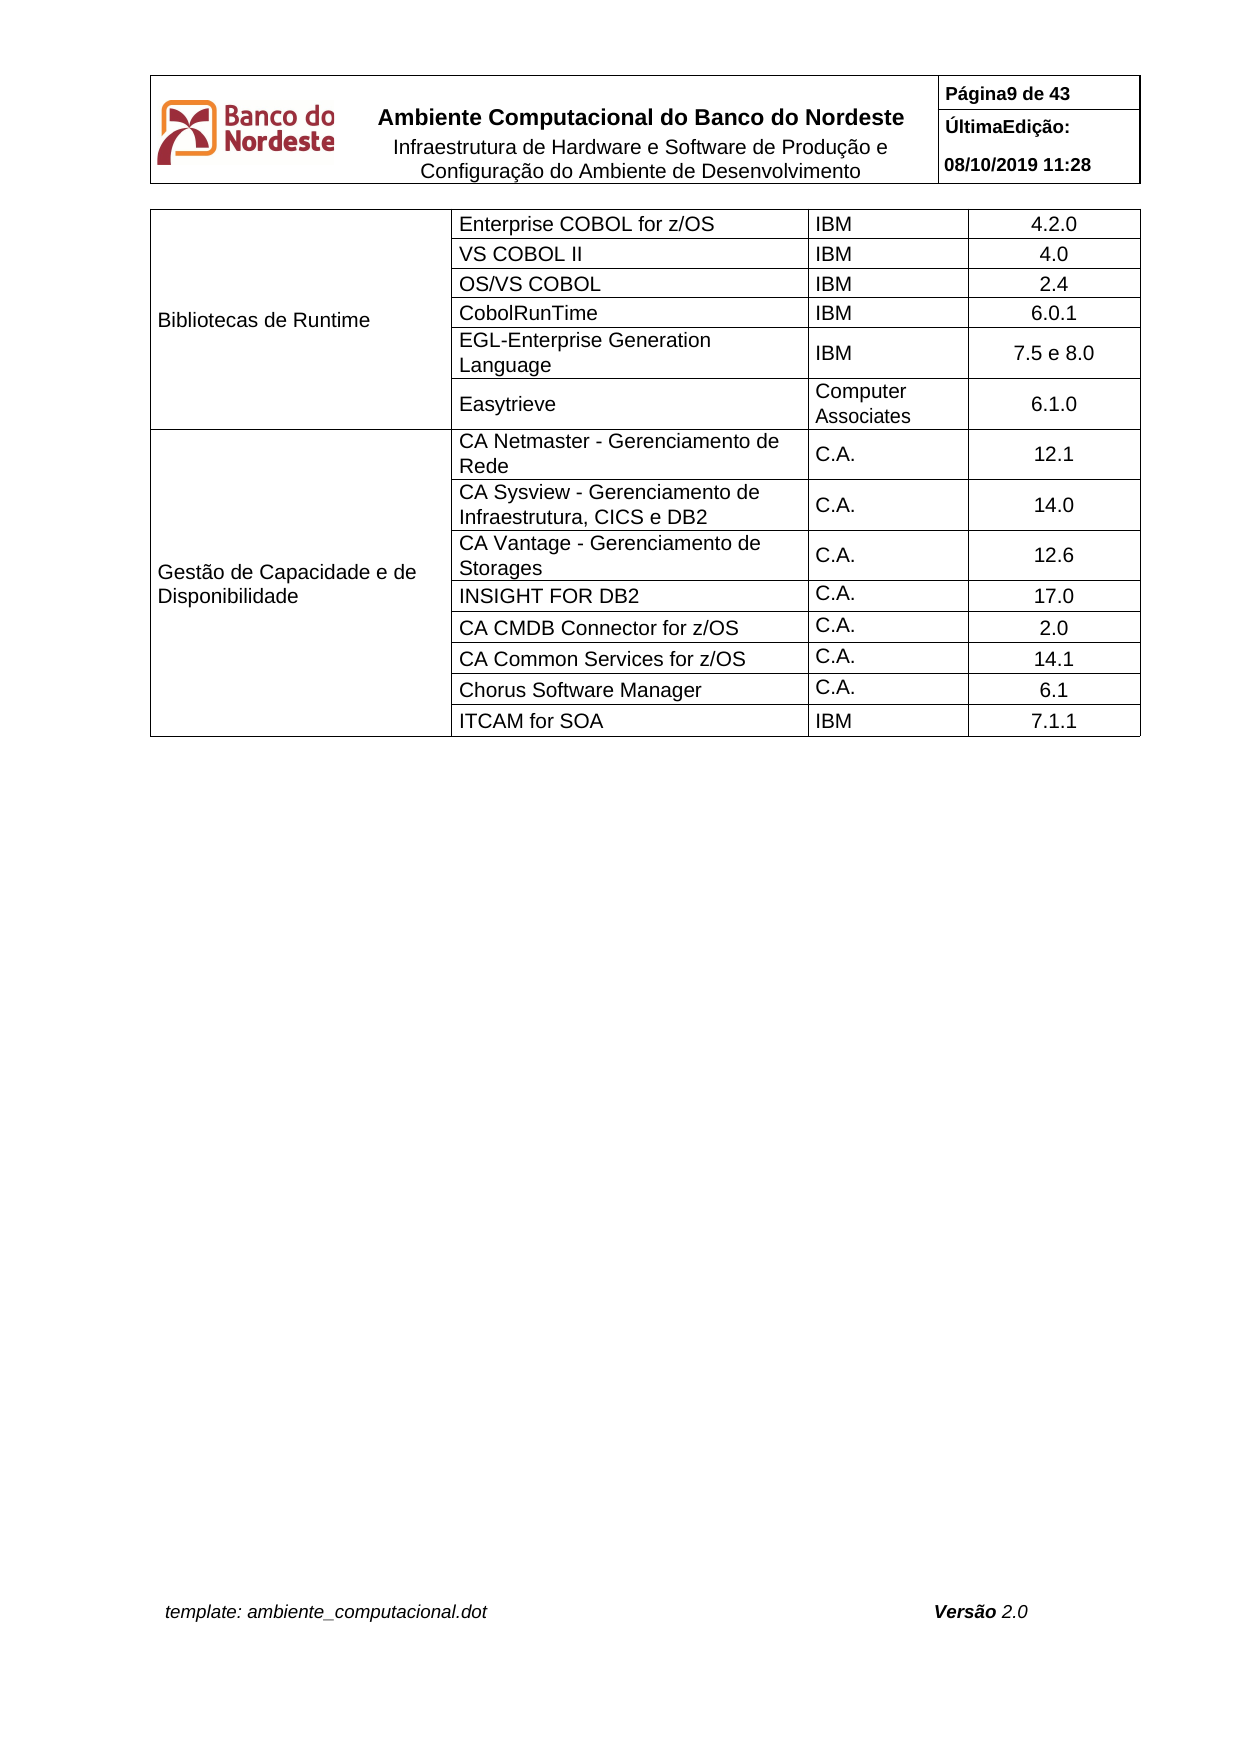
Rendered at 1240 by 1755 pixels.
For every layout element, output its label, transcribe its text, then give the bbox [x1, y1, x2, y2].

table_cell 6.1.0 [969, 379, 1140, 428]
table_cell 12.1 [969, 430, 1140, 479]
table_cell 14.0 [969, 480, 1140, 529]
table_cell Easytrieve [452, 379, 808, 428]
table_cell C.A. [809, 480, 968, 529]
table_header Bibliotecas de Runtime [151, 210, 451, 428]
table_header Página9 de 43 [939, 76, 1139, 108]
table_cell OS/VS COBOL [452, 269, 808, 297]
table_cell Gestão de Capacidade e de Disponibilidade [151, 430, 451, 736]
table_cell INSIGHT FOR DB2 [452, 581, 808, 611]
table_cell 2.4 [969, 269, 1140, 297]
table_cell 2.0 [969, 612, 1140, 642]
table_cell 12.6 [969, 531, 1140, 580]
table_cell IBM [809, 298, 968, 327]
table_cell ITCAM for SOA [452, 705, 808, 736]
table_header Ambiente Computacional do Banco do Nordeste Infraestrutura de Hardware e Software de Produção e Configuração do Ambiente de Desenvolvimento [151, 76, 938, 183]
table_cell 7.1.1 [969, 705, 1140, 736]
table_header IBM [809, 210, 968, 238]
table_cell CA CMDB Connector for z/OS [452, 612, 808, 642]
table_cell C.A. [809, 612, 968, 642]
table_cell EGL-Enterprise Generation Language [452, 328, 808, 378]
table_cell CA Sysview - Gerenciamento de Infraestrutura, CICS e DB2 [452, 480, 808, 529]
table_cell Chorus Software Manager [452, 674, 808, 704]
table_cell IBM [809, 239, 968, 268]
table_cell IBM [809, 705, 968, 736]
table_cell 6.0.1 [969, 298, 1140, 327]
table_cell 14.1 [969, 643, 1140, 673]
table_cell 7.5 e 8.0 [969, 328, 1140, 378]
table_cell C.A. [809, 674, 968, 704]
table_cell 17.0 [969, 581, 1140, 611]
table_cell ÚltimaEdição: 08/10/2019 11:28 [939, 110, 1139, 183]
table_header 4.2.0 [969, 210, 1140, 238]
table_cell CA Netmaster - Gerenciamento de Rede [452, 430, 808, 479]
table_cell 4.0 [969, 239, 1140, 268]
table_cell C.A. [809, 531, 968, 580]
table_cell VS COBOL II [452, 239, 808, 268]
table_header Enterprise COBOL for z/OS [452, 210, 808, 238]
table_cell C.A. [809, 430, 968, 479]
table_cell 6.1 [969, 674, 1140, 704]
table_cell IBM [809, 269, 968, 297]
table_cell CobolRunTime [452, 298, 808, 327]
table_cell CA Vantage - Gerenciamento de Storages [452, 531, 808, 580]
table_cell Computer Associates [809, 379, 968, 428]
table_cell CA Common Services for z/OS [452, 643, 808, 673]
table_cell IBM [809, 328, 968, 378]
table_cell C.A. [809, 581, 968, 611]
table_cell C.A. [809, 643, 968, 673]
